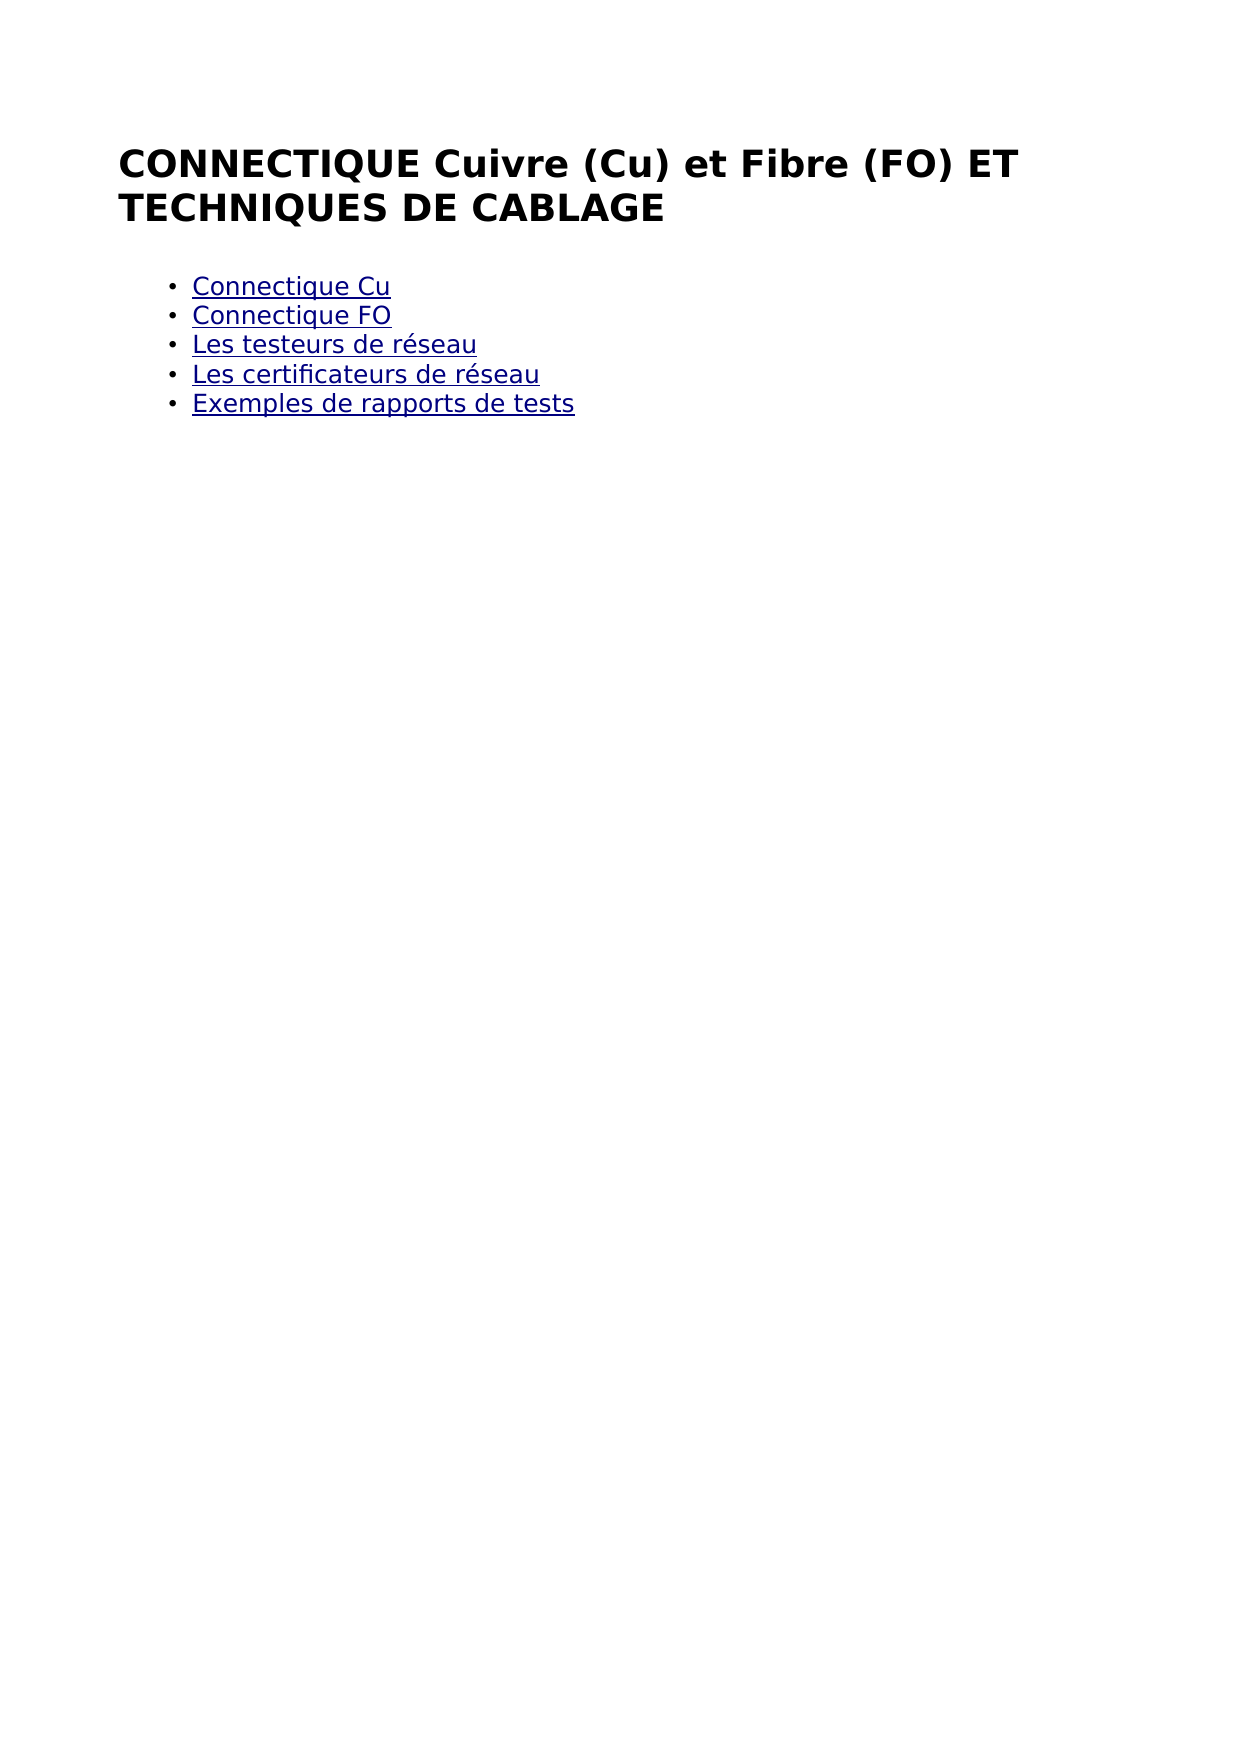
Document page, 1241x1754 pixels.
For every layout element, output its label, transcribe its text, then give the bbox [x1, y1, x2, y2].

subtitle CONNECTIQUE Cuivre (Cu) et Fibre (FO) ET TECHNIQUES DE CABLAGE [118, 143, 1122, 230]
list Connectique FO [177, 302, 1122, 331]
list Les certificateurs de réseau [177, 360, 1122, 389]
list Exemples de rapports de tests [177, 389, 1122, 418]
list Connectique Cu [177, 272, 1122, 302]
list Les testeurs de réseau [177, 331, 1122, 360]
